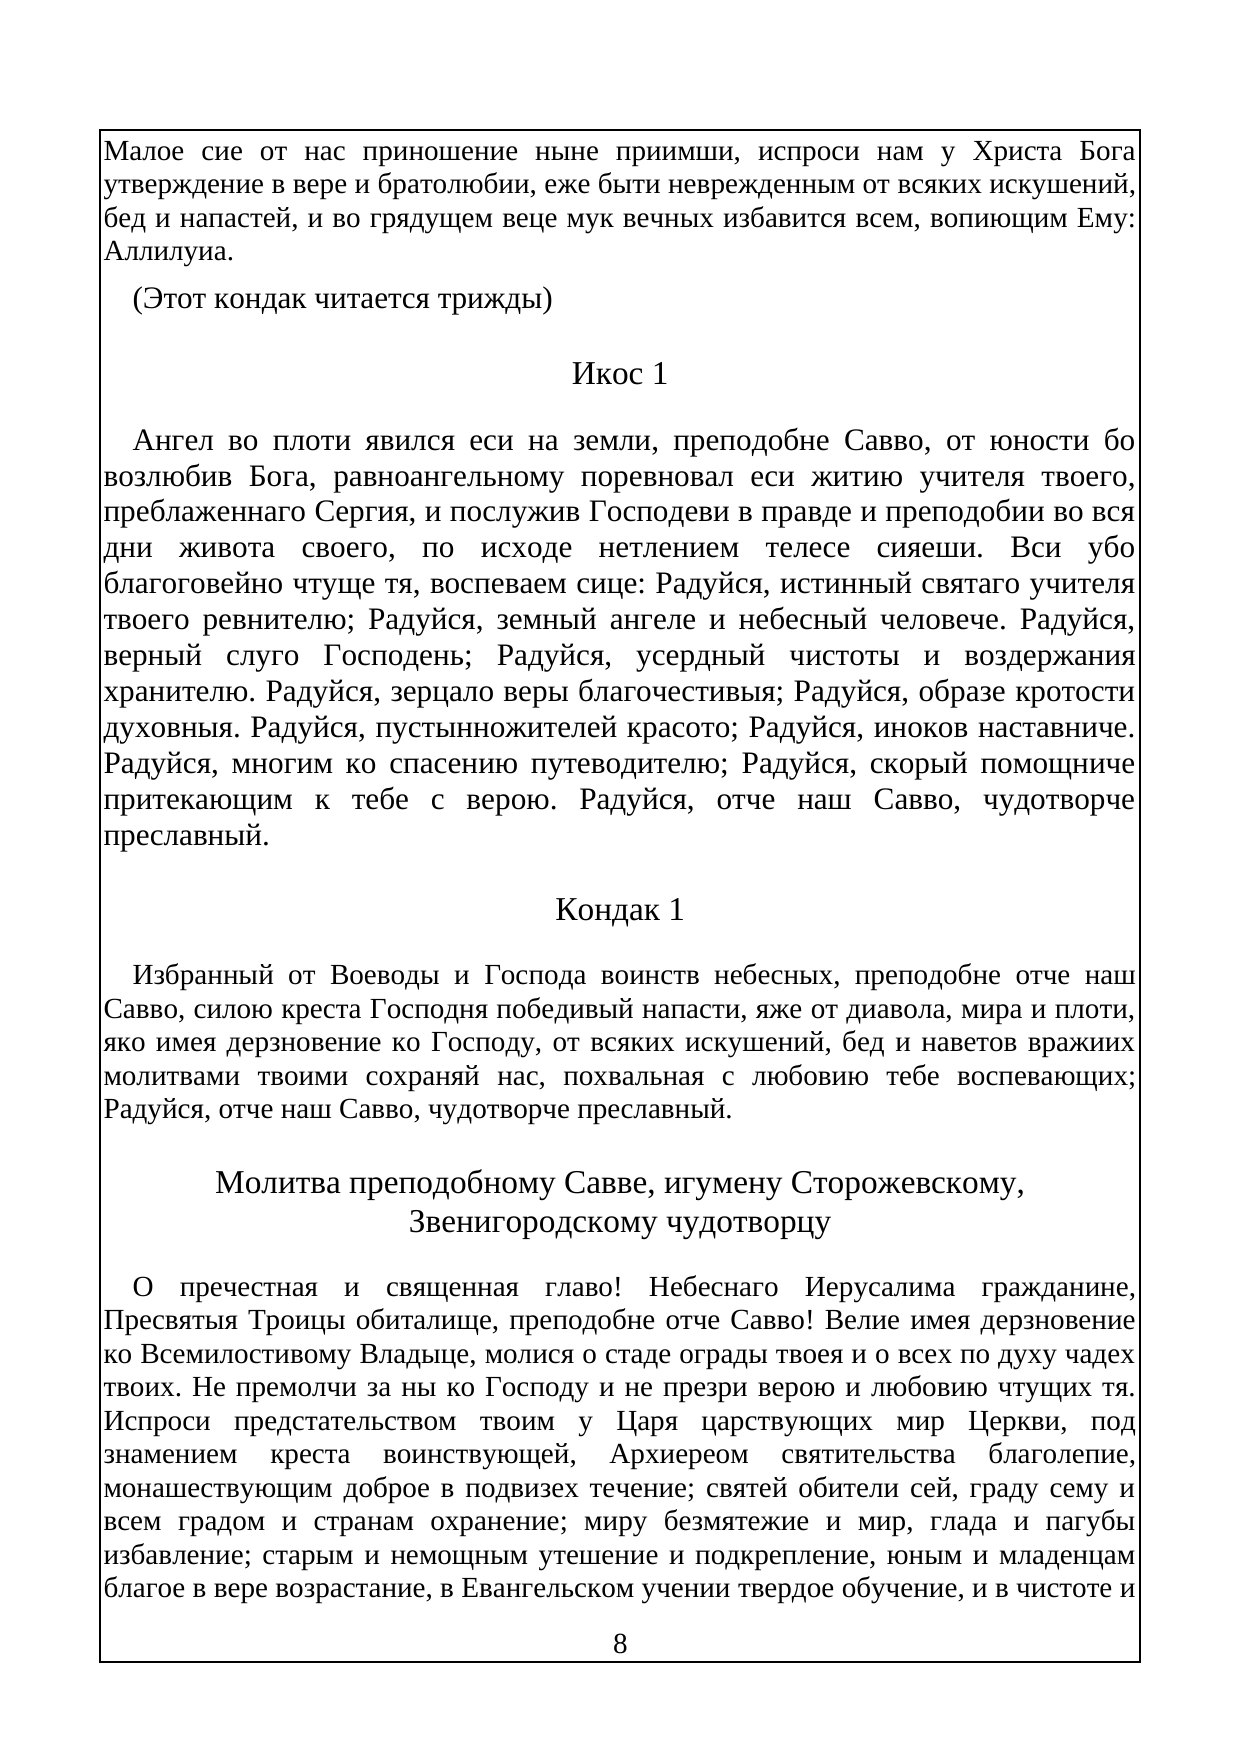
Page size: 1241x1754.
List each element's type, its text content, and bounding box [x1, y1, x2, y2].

text О пречестная и священная главо! Небеснаго Иерусалима гражданине, Пресвятыя Троицы обиталище, преподобне отче Савво! Велие имея дерзновение ко Всемилостивому Владыце, молися о стаде ограды твоея и о всех по духу чадех твоих. Не премолчи за ны ко Господу и не презри верою и любовию чтущих тя. Испроси предстательством твоим у Царя царствующих мир Церкви, под знамением креста воинствующей, Архиереом святительства благолепие, монашествующим доброе в подвизех течение; святей обители сей, граду сему и всем градом и странам охранение; миру безмятежие и мир, глада и пагубы избавление; старым и немощным утешение и подкрепление, юным и младенцам благое в вере возрастание, в Евангельском учении твердое обучение, и в чистоте и [103, 1269, 1137, 1604]
text Ангел во плоти явился еси на земли, преподобне Савво, от юности бо возлюбив Бога, равноангельному поревновал еси житию учителя твоего, преблаженнаго Сергия, и послужив Господеви в правде и преподобии во вся дни живота своего, по исходе нетлением телесе сияеши. Вси убо благоговейно чтуще тя, воспеваем сице: Радуйся, истинный святаго учителя твоего ревнителю; Радуйся, земный ангеле и небесный человече. Радуйся, верный слуго Господень; Радуйся, усердный чистоты и воздержания хранителю. Радуйся, зерцало веры благочестивыя; Радуйся, образе кротости духовныя. Радуйся, пустынножителей красото; Радуйся, иноков наставниче. Радуйся, многим ко спасению путеводителю; Радуйся, скорый помощниче притекающим к тебе с верою. Радуйся, отче наш Савво, чудотворче преславный. [103, 421, 1137, 852]
subtitle Молитва преподобному Савве, игумену Сторожевскому, Звенигородскому чудотворцу [103, 1163, 1137, 1239]
text Малое сие от нас приношение ныне приимши, испроси нам у Христа Бога утверждение в вере и братолюбии, еже быти неврежденным от всяких искушений, бед и напастей, и во грядущем веце мук вечных избавится всем, вопиющим Ему: Аллилуиа. [103, 133, 1137, 267]
text Избранный от Воеводы и Господа воинств небесных, преподобне отче наш Савво, силою креста Господня победивый напасти, яже от диавола, мира и плоти, яко имея дерзновение ко Господу, от всяких искушений, бед и наветов вражиих молитвами твоими сохраняй нас, похвальная с любовию тебе воспевающих; Радуйся, отче наш Савво, чудотворче преславный. [103, 957, 1137, 1125]
text (Этот кондак читается трижды) [103, 279, 1137, 316]
subtitle Кондак 1 [103, 889, 1137, 928]
subtitle Икос 1 [103, 353, 1137, 391]
